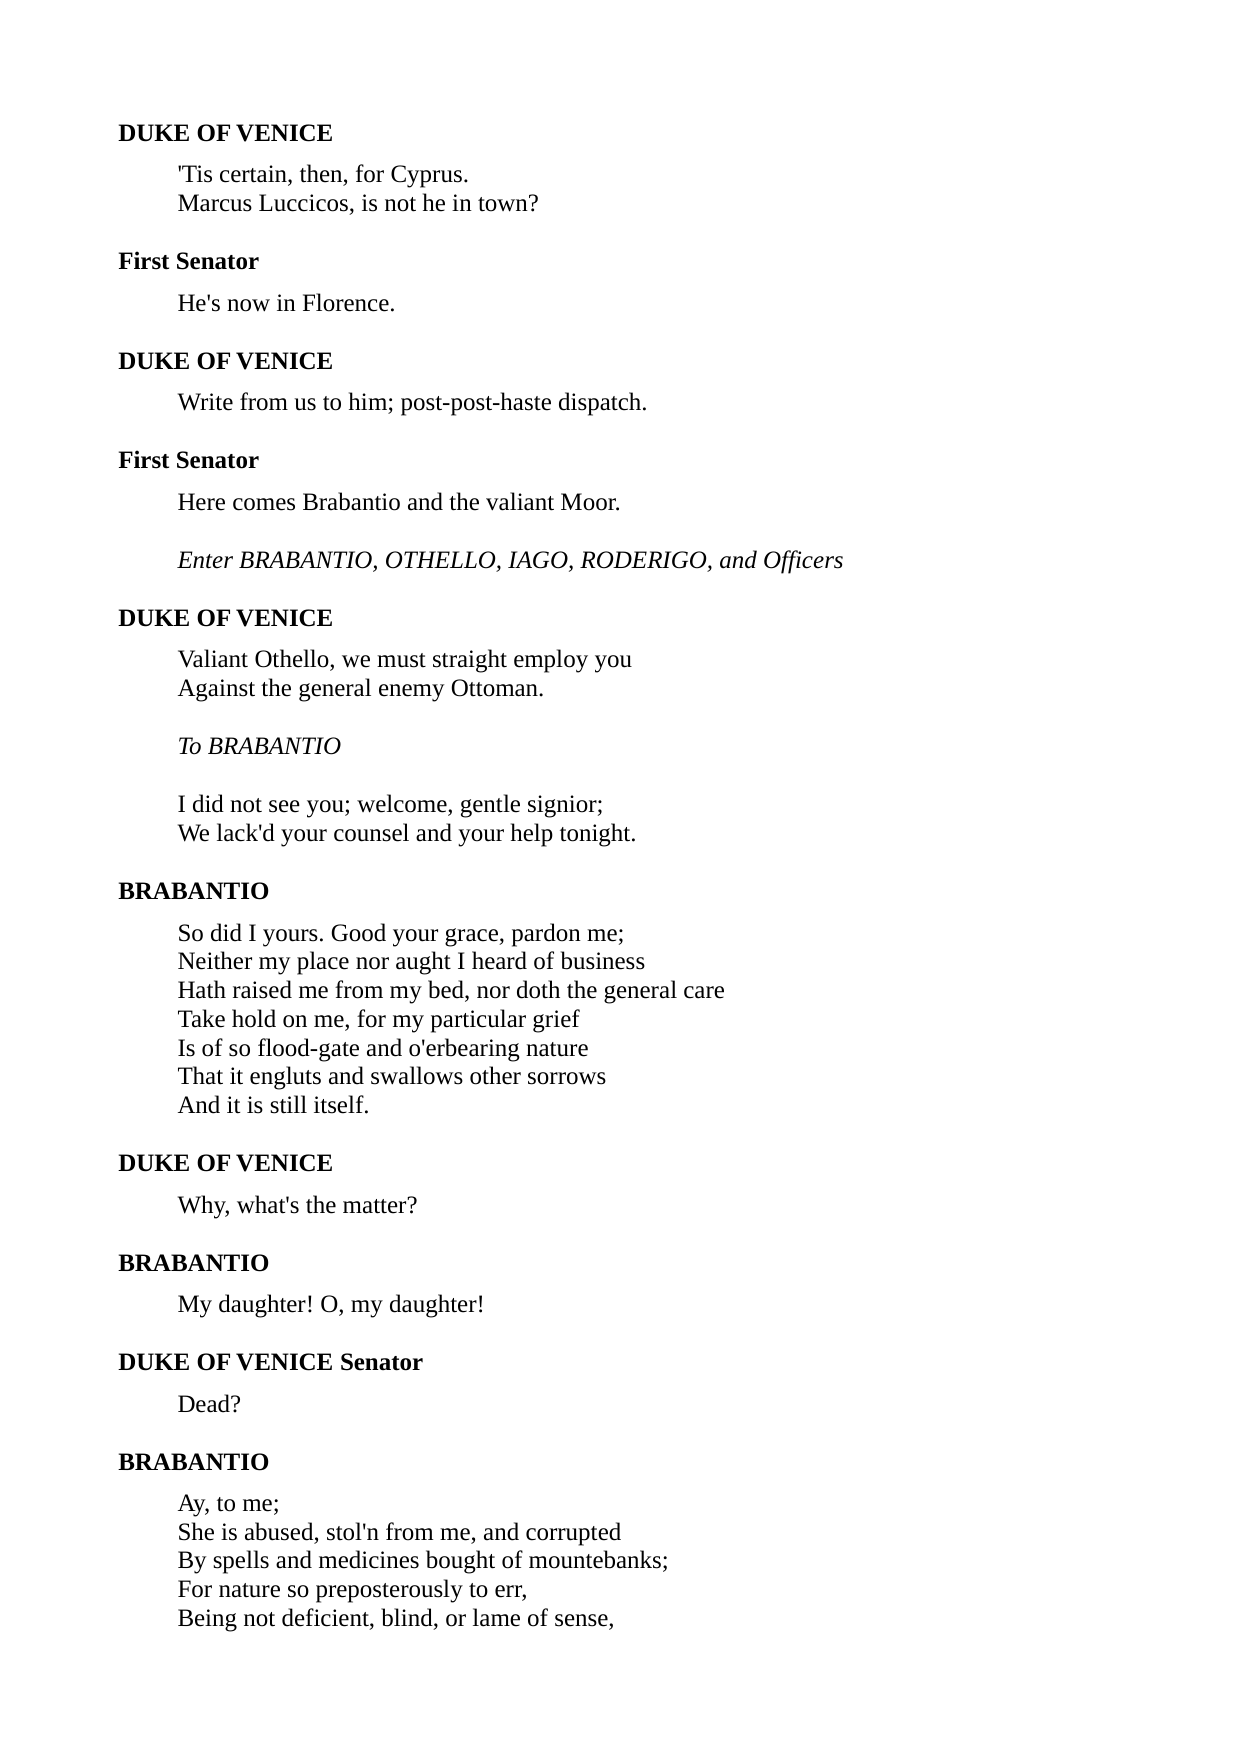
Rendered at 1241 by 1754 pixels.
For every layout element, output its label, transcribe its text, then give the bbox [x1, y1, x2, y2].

text DUKE OF VENICE [118, 603, 1122, 632]
text BRABANTIO [118, 876, 1122, 905]
text Valiant Othello, we must straight employ you Against the general enemy Ottoman. [177, 644, 1063, 702]
text Enter BRABANTIO, OTHELLO, IAGO, RODERIGO, and Officers [177, 545, 1063, 573]
text Write from us to him; post-post-haste dispatch. [177, 387, 1063, 416]
text Here comes Brabantio and the valiant Moor. [177, 487, 1063, 515]
text First Senator [118, 445, 1122, 474]
text Dead? [177, 1389, 1063, 1417]
text To BRABANTIO [177, 731, 1063, 760]
text DUKE OF VENICE [118, 1148, 1122, 1177]
text DUKE OF VENICE Senator [118, 1347, 1122, 1376]
text DUKE OF VENICE [118, 346, 1122, 374]
text Why, what's the matter? [177, 1190, 1063, 1218]
text First Senator [118, 246, 1122, 275]
text BRABANTIO [118, 1248, 1122, 1277]
text 'Tis certain, then, for Cyprus. Marcus Luccicos, is not he in town? [177, 159, 1063, 217]
text He's now in Florence. [177, 288, 1063, 316]
text My daughter! O, my daughter! [177, 1289, 1063, 1318]
text DUKE OF VENICE [118, 118, 1122, 147]
text So did I yours. Good your grace, pardon me; Neither my place nor aught I heard of business Hath raised me from my bed, nor doth the general care Take hold on me, for my particular grief Is of so flood-gate and o'erbearing nature That it engluts and swallows other sorrows And it is still itself. [177, 918, 1063, 1119]
text Ay, to me; She is abused, stol'n from me, and corrupted By spells and medicines bought of mountebanks; For nature so preposterously to err, Being not deficient, blind, or lame of sense, [177, 1488, 1063, 1632]
text BRABANTIO [118, 1447, 1122, 1476]
text I did not see you; welcome, gentle signior; We lack'd your counsel and your help tonight. [177, 789, 1063, 847]
